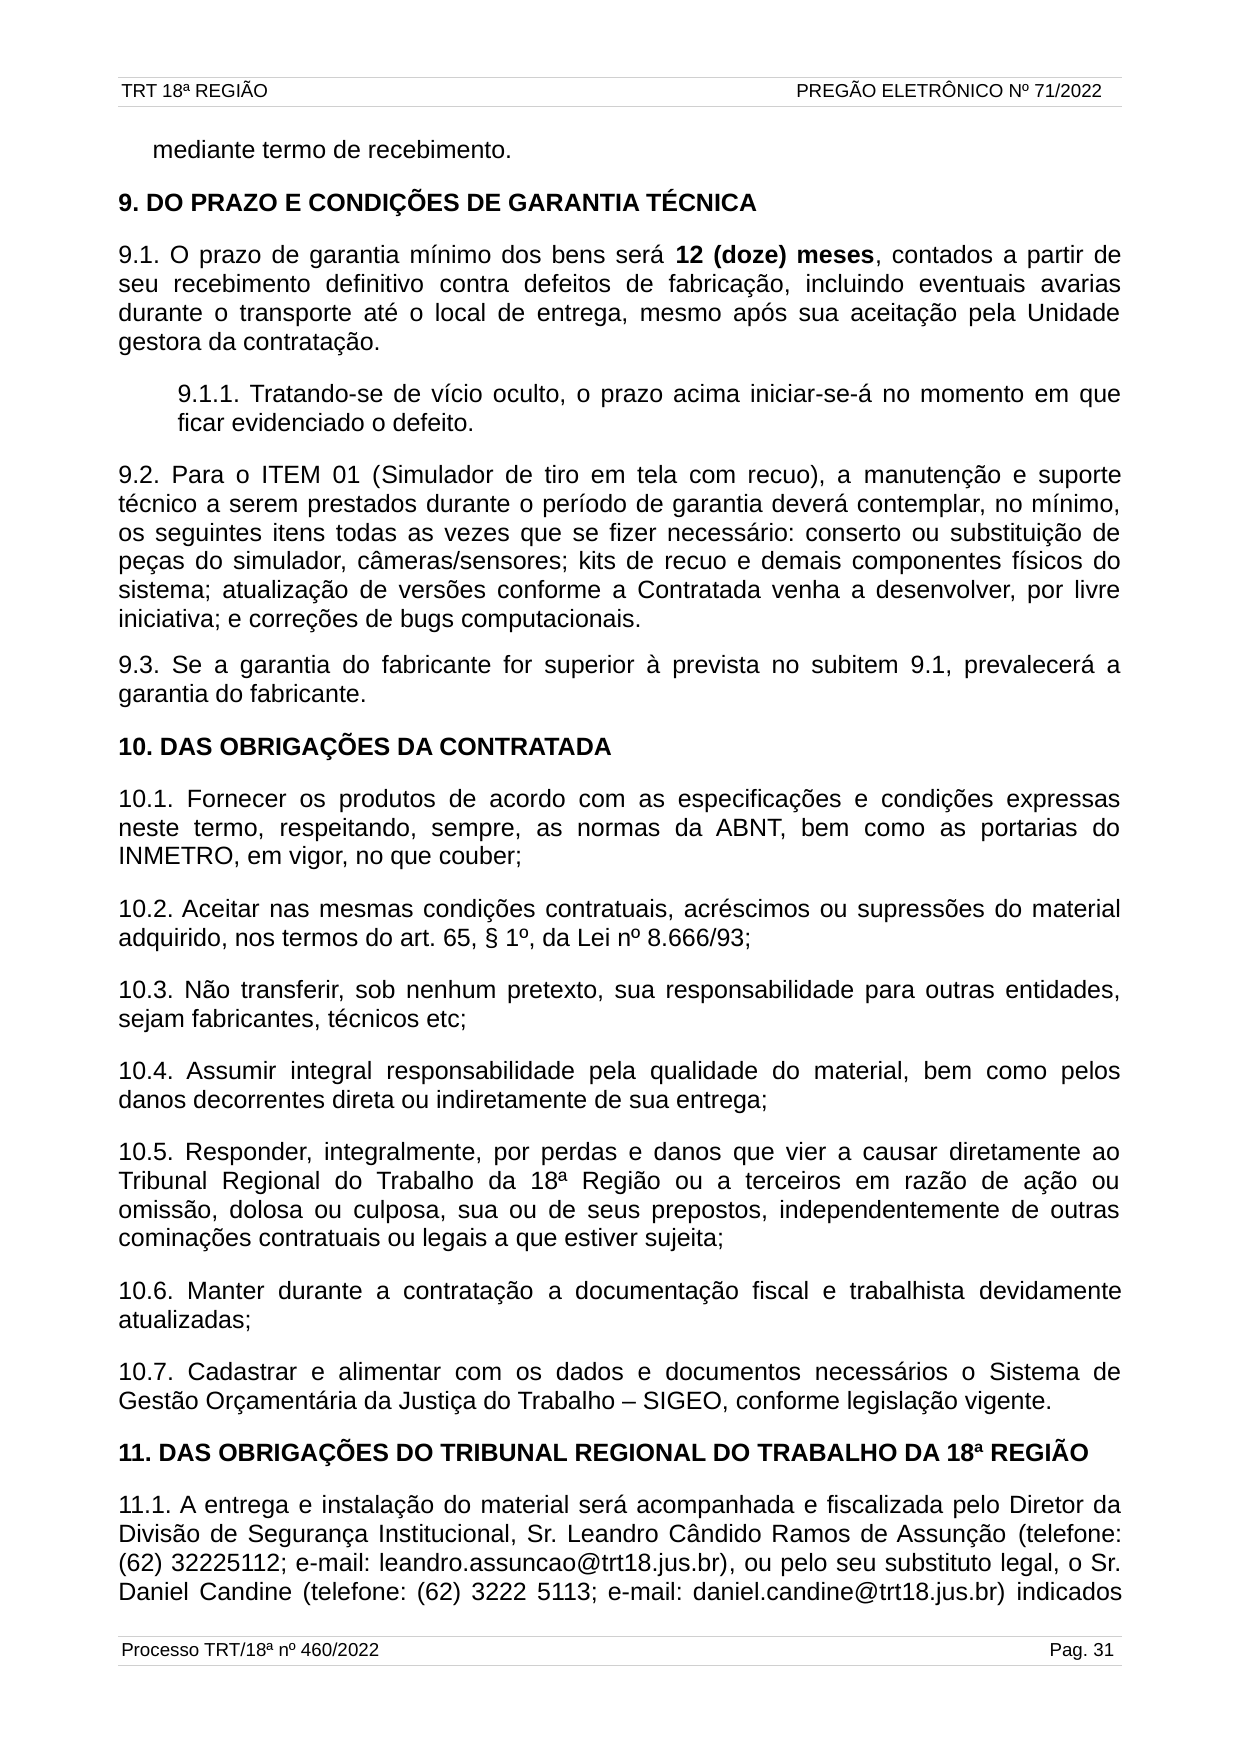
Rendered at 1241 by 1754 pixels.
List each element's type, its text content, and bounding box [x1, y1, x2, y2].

text 10.2. Aceitar nas mesmas condições contratuais, acréscimos ou supressões do material adquirido, nos termos do art. 65, § 1º, da Lei nº 8.666/93; [118, 894, 1122, 951]
text 9.1.1. Tratando-se de vício oculto, o prazo acima iniciar-se-á no momento em que ficar evidenciado o defeito. [177, 379, 1122, 436]
text 11.1. A entrega e instalação do material será acompanhada e fiscalizada pelo Diretor da Divisão de Segurança Institucional, Sr. Leandro Cândido Ramos de Assunção (telefone: (62) 32225112; e-mail: leandro.assuncao@trt18.jus.br), ou pelo seu substituto legal, o Sr. Daniel Candine (telefone: (62) 3222 5113; e-mail: daniel.candine@trt18.jus.br) indicados [118, 1491, 1122, 1606]
text 10.3. Não transferir, sob nenhum pretexto, sua responsabilidade para outras entidades, sejam fabricantes, técnicos etc; [118, 975, 1122, 1032]
text 10.4. Assumir integral responsabilidade pela qualidade do material, bem como pelos danos decorrentes direta ou indiretamente de sua entrega; [118, 1056, 1122, 1113]
text 10. DAS OBRIGAÇÕES DA CONTRATADA [118, 731, 1122, 760]
text 9.1. O prazo de garantia mínimo dos bens será 12 (doze) meses, contados a partir de seu recebimento definitivo contra defeitos de fabricação, incluindo eventuais avarias durante o transporte até o local de entrega, mesmo após sua aceitação pela Unidade gestora da contratação. [118, 240, 1122, 355]
text 9.2. Para o ITEM 01 (Simulador de tiro em tela com recuo), a manutenção e suporte técnico a serem prestados durante o período de garantia deverá contemplar, no mínimo, os seguintes itens todas as vezes que se fizer necessário: conserto ou substituição de peças do simulador, câmeras/sensores; kits de recuo e demais componentes físicos do sistema; atualização de versões conforme a Contratada venha a desenvolver, por livre iniciativa; e correções de bugs computacionais. [118, 460, 1122, 633]
text 9.3. Se a garantia do fabricante for superior à prevista no subitem 9.1, prevalecerá a garantia do fabricante. [118, 650, 1122, 708]
text 10.5. Responder, integralmente, por perdas e danos que vier a causar diretamente ao Tribunal Regional do Trabalho da 18ª Região ou a terceiros em razão de ação ou omissão, dolosa ou culposa, sua ou de seus prepostos, independentemente de outras cominações contratuais ou legais a que estiver sujeita; [118, 1137, 1122, 1252]
text 10.1. Fornecer os produtos de acordo com as especificações e condições expressas neste termo, respeitando, sempre, as normas da ABNT, bem como as portarias do INMETRO, em vigor, no que couber; [118, 784, 1122, 870]
text mediante termo de recebimento. [152, 136, 1122, 164]
text 11. DAS OBRIGAÇÕES DO TRIBUNAL REGIONAL DO TRABALHO DA 18ª REGIÃO [118, 1438, 1122, 1467]
text 9. DO PRAZO E CONDIÇÕES DE GARANTIA TÉCNICA [118, 188, 1122, 217]
text 10.6. Manter durante a contratação a documentação fiscal e trabalhista devidamente atualizadas; [118, 1276, 1122, 1333]
text 10.7. Cadastrar e alimentar com os dados e documentos necessários o Sistema de Gestão Orçamentária da Justiça do Trabalho – SIGEO, conforme legislação vigente. [118, 1357, 1122, 1414]
